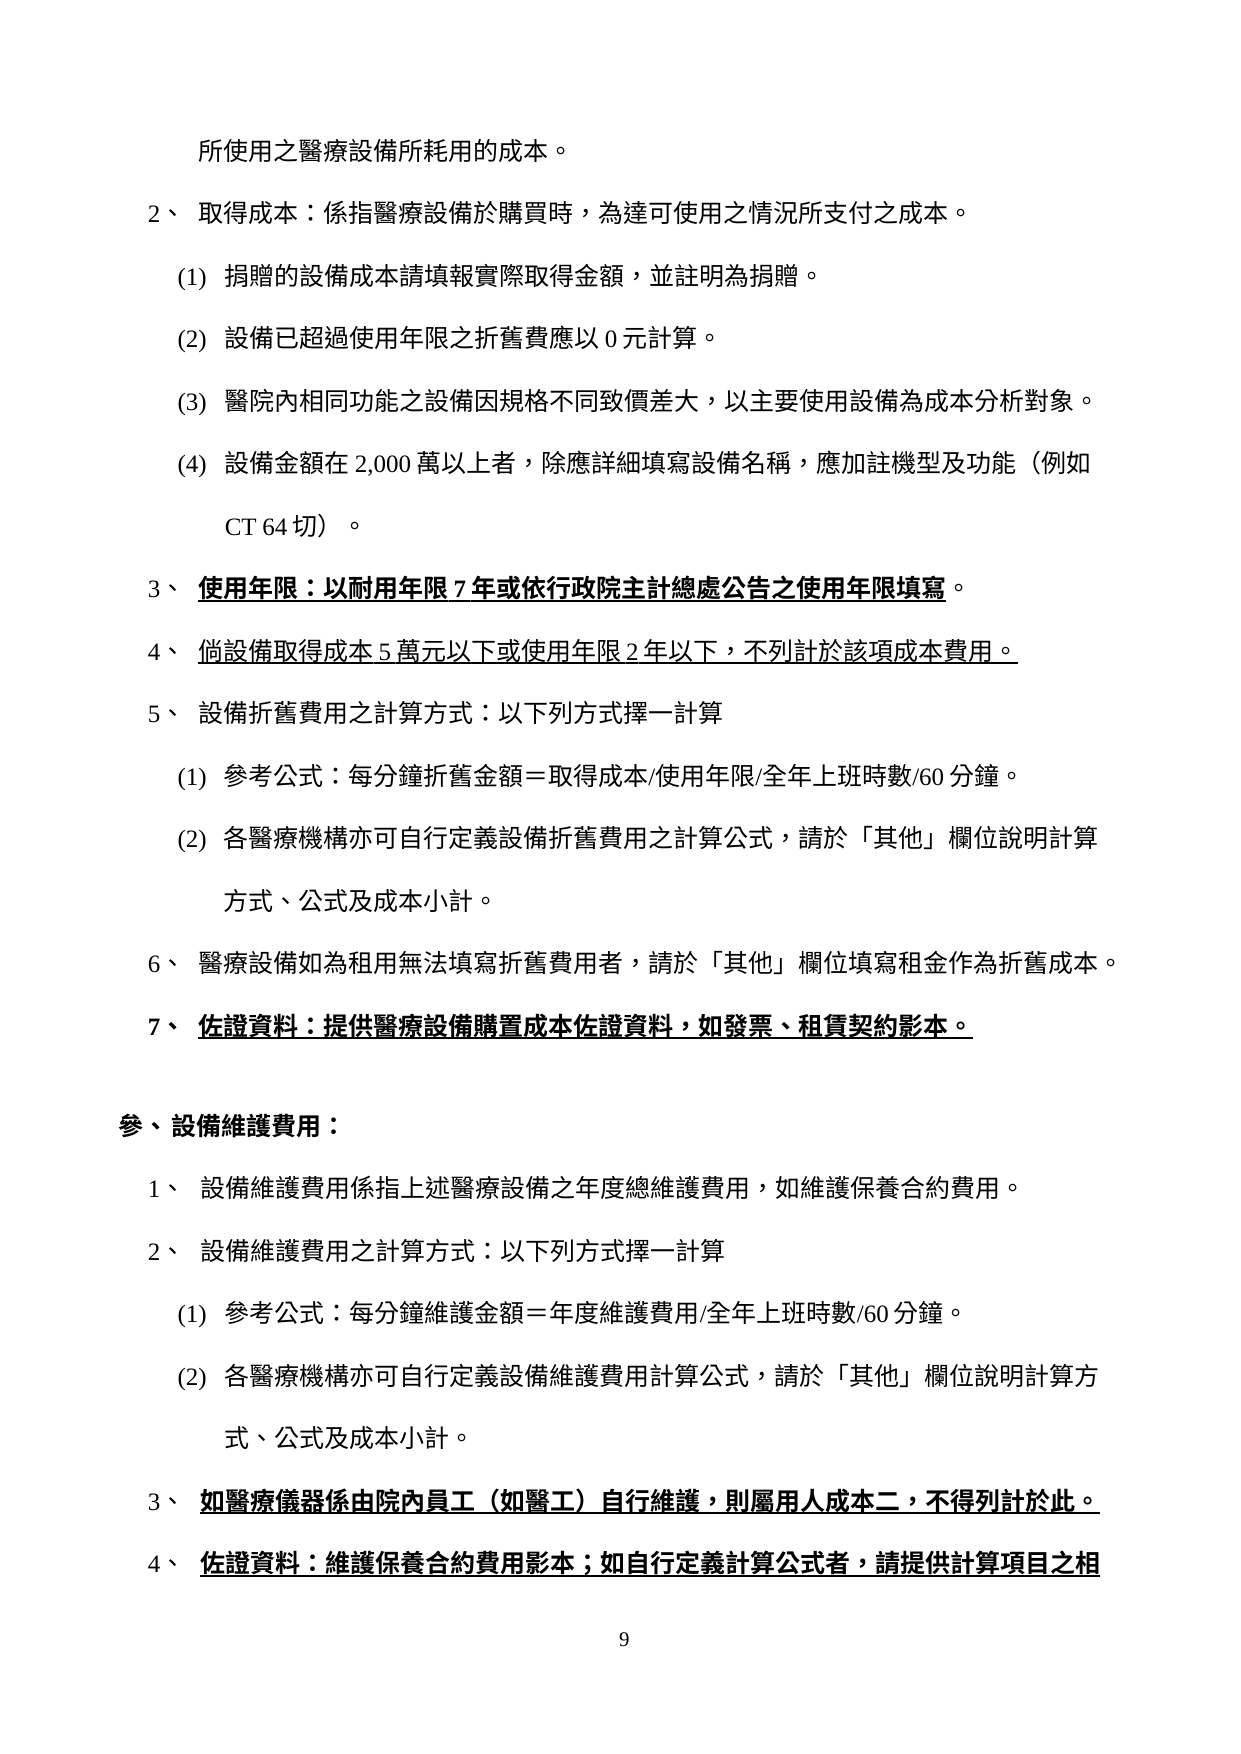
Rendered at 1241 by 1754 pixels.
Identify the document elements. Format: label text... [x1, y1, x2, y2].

list 參考公式：每分鐘折舊金額＝取得成本/使用年限/全年上班時數/60分鐘。 [177, 733, 1122, 795]
list 所使用之醫療設備所耗用的成本。 [148, 108, 1122, 170]
list 設備維護費用之計算方式：以下列方式擇一計算 [148, 1208, 1122, 1270]
list 設備維護費用係指上述醫療設備之年度總維護費用，如維護保養合約費用。 [148, 1145, 1122, 1208]
list 倘設備取得成本5萬元以下或使用年限2年以下，不列計於該項成本費用。 [148, 608, 1122, 670]
list 捐贈的設備成本請填報實際取得金額，並註明為捐贈。 [177, 233, 1122, 295]
list 設備折舊費用之計算方式：以下列方式擇一計算 [148, 670, 1122, 733]
list 設備已超過使用年限之折舊費應以0元計算。 [177, 295, 1122, 358]
list 各醫療機構亦可自行定義設備折舊費用之計算公式，請於「其他」欄位說明計算方式、公式及成本小計。 [177, 795, 1122, 920]
list 取得成本：係指醫療設備於購買時，為達可使用之情況所支付之成本。 [148, 170, 1122, 233]
list 醫療設備如為租用無法填寫折舊費用者，請於「其他」欄位填寫租金作為折舊成本。 [148, 920, 1122, 983]
list 各醫療機構亦可自行定義設備維護費用計算公式，請於「其他」欄位說明計算方式、公式及成本小計。 [177, 1333, 1122, 1458]
list 醫院內相同功能之設備因規格不同致價差大，以主要使用設備為成本分析對象。 [177, 358, 1122, 420]
list 設備金額在2,000萬以上者，除應詳細填寫設備名稱，應加註機型及功能（例如CT 64切）。 [177, 420, 1122, 545]
list 使用年限：以耐用年限7年或依行政院主計總處公告之使用年限填寫。 [148, 545, 1122, 608]
list 設備維護費用： [118, 1083, 1122, 1145]
list 佐證資料：維護保養合約費用影本；如自行定義計算公式者，請提供計算項目之相 [148, 1520, 1122, 1583]
list 佐證資料：提供醫療設備購置成本佐證資料，如發票、租賃契約影本。 [148, 983, 1122, 1045]
list 參考公式：每分鐘維護金額＝年度維護費用/全年上班時數/60分鐘。 [177, 1270, 1122, 1333]
list 如醫療儀器係由院內員工（如醫工）自行維護，則屬用人成本二，不得列計於此。 [148, 1458, 1122, 1520]
